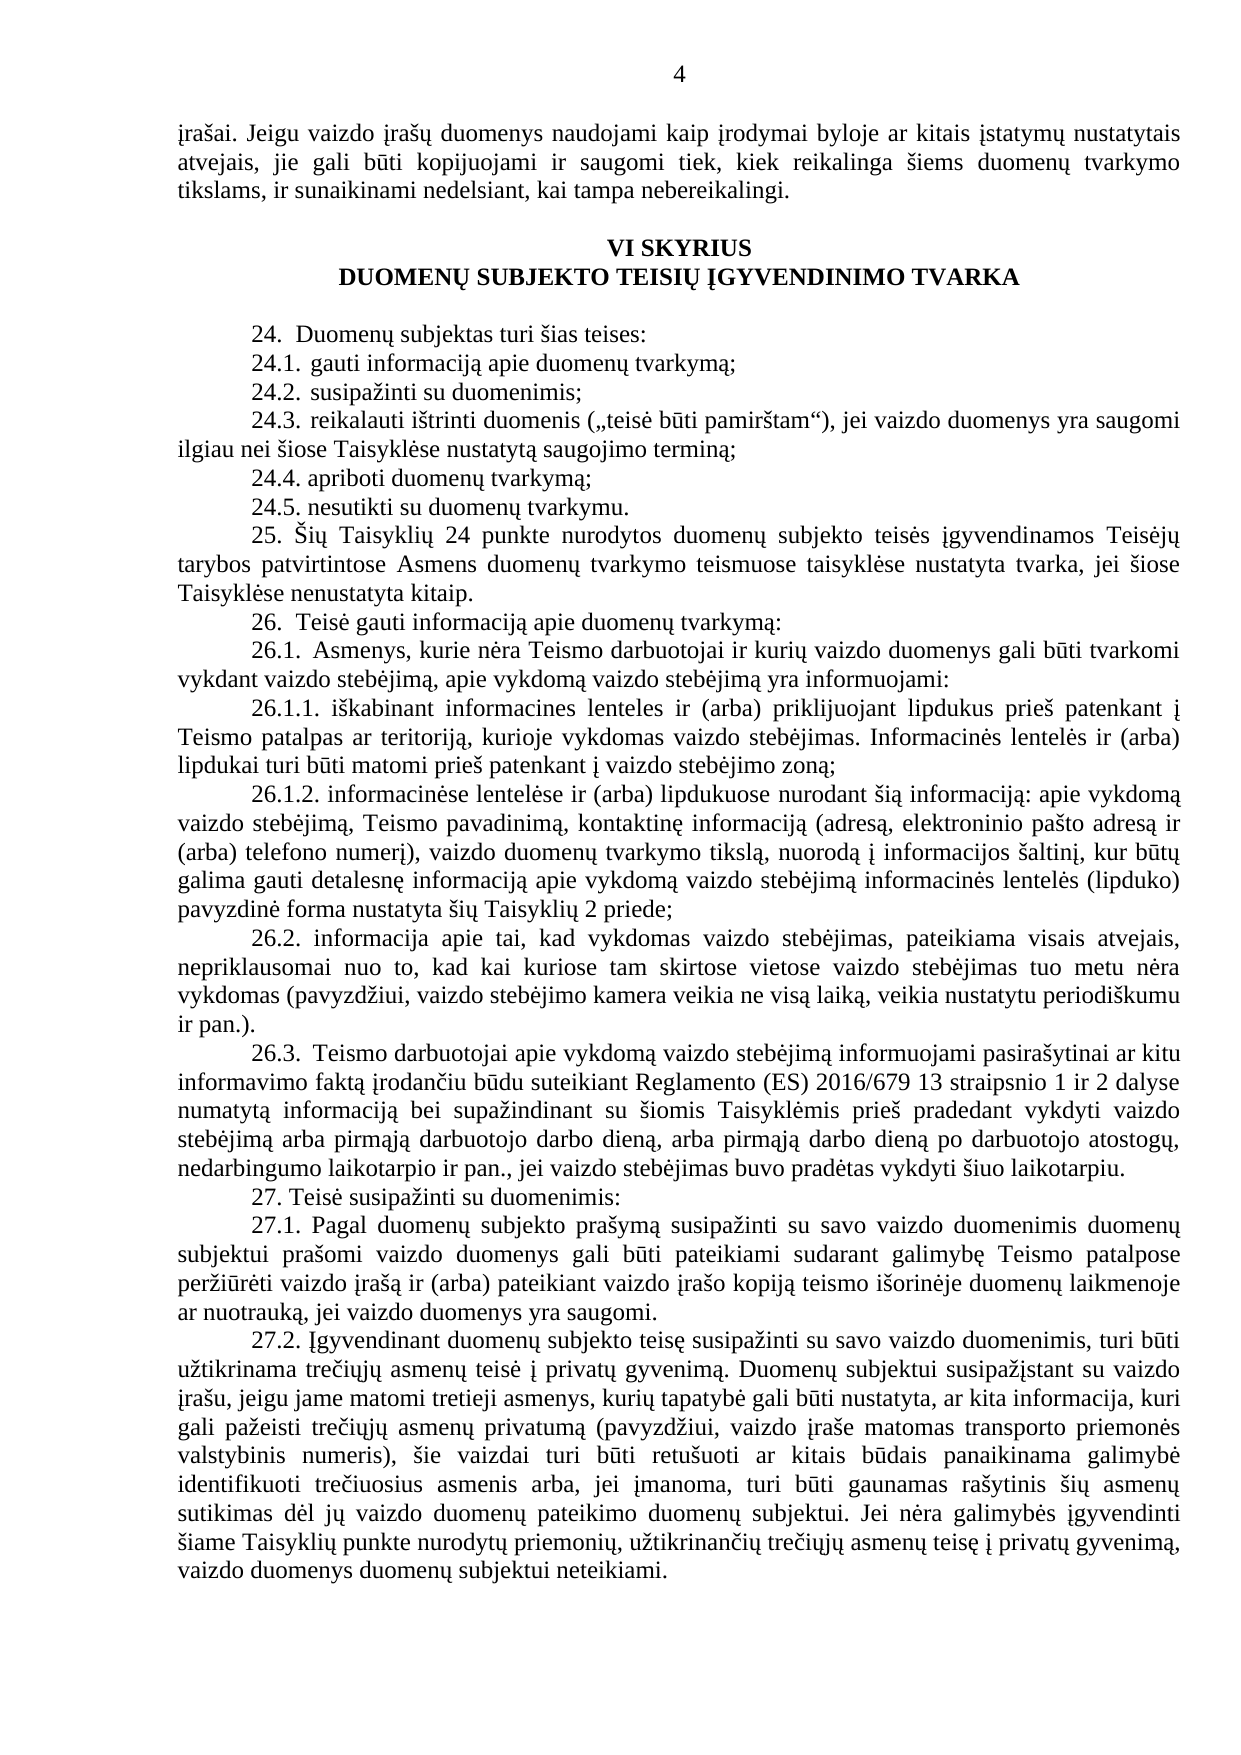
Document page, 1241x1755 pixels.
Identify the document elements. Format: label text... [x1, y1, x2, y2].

text 27. Teisė susipažinti su duomenimis: [177, 1182, 1181, 1211]
text 24.3. reikalauti ištrinti duomenis („teisė būti pamirštam“), jei vaizdo duomenys yra saugomi ilgiau nei šiose Taisyklėse nustatytą saugojimo terminą; [177, 406, 1181, 463]
text VI SKYRIUS [177, 233, 1181, 262]
text 27.2. Įgyvendinant duomenų subjekto teisę susipažinti su savo vaizdo duomenimis, turi būti užtikrinama trečiųjų asmenų teisė į privatų gyvenimą. Duomenų subjektui susipažįstant su vaizdo įrašu, jeigu jame matomi tretieji asmenys, kurių tapatybė gali būti nustatyta, ar kita informacija, kuri gali pažeisti trečiųjų asmenų privatumą (pavyzdžiui, vaizdo įraše matomas transporto priemonės valstybinis numeris), šie vaizdai turi būti retušuoti ar kitais būdais panaikinama galimybė identifikuoti trečiuosius asmenis arba, jei įmanoma, turi būti gaunamas rašytinis šių asmenų sutikimas dėl jų vaizdo duomenų pateikimo duomenų subjektui. Jei nėra galimybės įgyvendinti šiame Taisyklių punkte nurodytų priemonių, užtikrinančių trečiųjų asmenų teisę į privatų gyvenimą, vaizdo duomenys duomenų subjektui neteikiami. [177, 1326, 1181, 1584]
text 24.1. gauti informaciją apie duomenų tvarkymą; [177, 348, 1181, 377]
text 26.1.1. iškabinant informacines lenteles ir (arba) priklijuojant lipdukus prieš patenkant į Teismo patalpas ar teritoriją, kurioje vykdomas vaizdo stebėjimas. Informacinės lentelės ir (arba) lipdukai turi būti matomi prieš patenkant į vaizdo stebėjimo zoną; [177, 693, 1181, 779]
text 26.2. informacija apie tai, kad vykdomas vaizdo stebėjimas, pateikiama visais atvejais, nepriklausomai nuo to, kad kai kuriose tam skirtose vietose vaizdo stebėjimas tuo metu nėra vykdomas (pavyzdžiui, vaizdo stebėjimo kamera veikia ne visą laiką, veikia nustatytu periodiškumu ir pan.). [177, 923, 1181, 1038]
text 24.5. nesutikti su duomenų tvarkymu. [177, 492, 1181, 521]
text 25. Šių Taisyklių 24 punkte nurodytos duomenų subjekto teisės įgyvendinamos Teisėjų tarybos patvirtintose Asmens duomenų tvarkymo teismuose taisyklėse nustatyta tvarka, jei šiose Taisyklėse nenustatyta kitaip. [177, 521, 1181, 607]
text DUOMENŲ SUBJEKTO TEISIŲ ĮGYVENDINIMO TVARKA [177, 262, 1181, 291]
text 24. Duomenų subjektas turi šias teises: [177, 319, 1181, 348]
text 27.1. Pagal duomenų subjekto prašymą susipažinti su savo vaizdo duomenimis duomenų subjektui prašomi vaizdo duomenys gali būti pateikiami sudarant galimybę Teismo patalpose peržiūrėti vaizdo įrašą ir (arba) pateikiant vaizdo įrašo kopiją teismo išorinėje duomenų laikmenoje ar nuotrauką, jei vaizdo duomenys yra saugomi. [177, 1211, 1181, 1326]
text 24.4. apriboti duomenų tvarkymą; [177, 463, 1181, 492]
text 26. Teisė gauti informaciją apie duomenų tvarkymą: [177, 607, 1181, 636]
text 26.3. Teismo darbuotojai apie vykdomą vaizdo stebėjimą informuojami pasirašytinai ar kitu informavimo faktą įrodančiu būdu suteikiant Reglamento (ES) 2016/679 13 straipsnio 1 ir 2 dalyse numatytą informaciją bei supažindinant su šiomis Taisyklėmis prieš pradedant vykdyti vaizdo stebėjimą arba pirmąją darbuotojo darbo dieną, arba pirmąją darbo dieną po darbuotojo atostogų, nedarbingumo laikotarpio ir pan., jei vaizdo stebėjimas buvo pradėtas vykdyti šiuo laikotarpiu. [177, 1038, 1181, 1182]
text 24.2. susipažinti su duomenimis; [177, 377, 1181, 406]
text įrašai. Jeigu vaizdo įrašų duomenys naudojami kaip įrodymai byloje ar kitais įstatymų nustatytais atvejais, jie gali būti kopijuojami ir saugomi tiek, kiek reikalinga šiems duomenų tvarkymo tikslams, ir sunaikinami nedelsiant, kai tampa nebereikalingi. [177, 118, 1181, 204]
text 26.1.2. informacinėse lentelėse ir (arba) lipdukuose nurodant šią informaciją: apie vykdomą vaizdo stebėjimą, Teismo pavadinimą, kontaktinę informaciją (adresą, elektroninio pašto adresą ir (arba) telefono numerį), vaizdo duomenų tvarkymo tikslą, nuorodą į informacijos šaltinį, kur būtų galima gauti detalesnę informaciją apie vykdomą vaizdo stebėjimą informacinės lentelės (lipduko) pavyzdinė forma nustatyta šių Taisyklių 2 priede; [177, 779, 1181, 923]
text 26.1. Asmenys, kurie nėra Teismo darbuotojai ir kurių vaizdo duomenys gali būti tvarkomi vykdant vaizdo stebėjimą, apie vykdomą vaizdo stebėjimą yra informuojami: [177, 636, 1181, 693]
